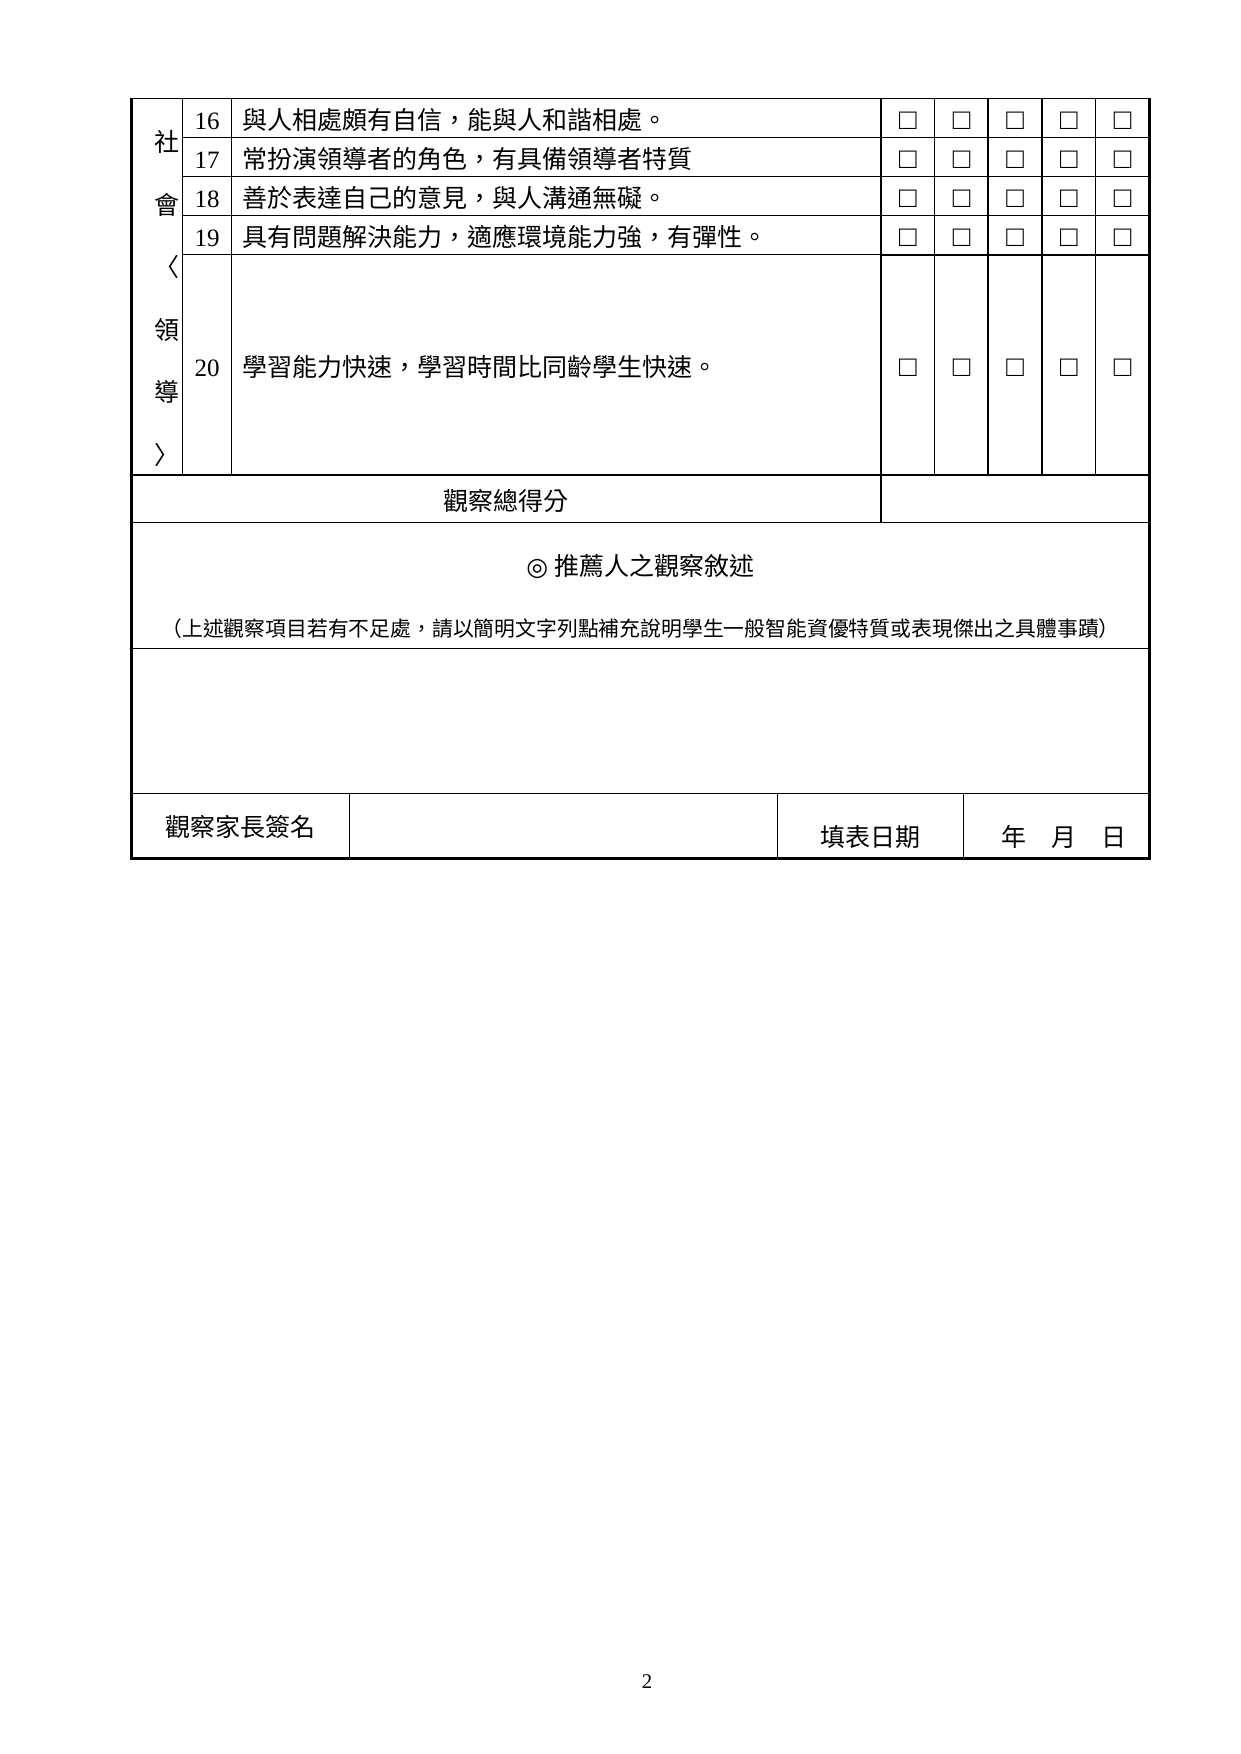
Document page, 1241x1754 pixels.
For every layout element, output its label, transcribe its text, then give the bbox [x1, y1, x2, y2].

table_cell □ [1096, 177, 1148, 215]
table_cell □ [989, 138, 1041, 176]
table_cell □ [1096, 138, 1148, 176]
table_cell □ [1096, 256, 1148, 474]
table_cell 常扮演領導者的角色，有具備領導者特質 [232, 138, 880, 176]
table_cell 具有問題解決能力，適應環境能力強，有彈性。 [232, 216, 880, 254]
table_cell □ [935, 256, 987, 474]
table_cell □ [1043, 138, 1095, 176]
table_cell □ [935, 216, 987, 254]
table_cell □ [1043, 256, 1095, 474]
table_cell □ [1043, 99, 1095, 137]
table_cell □ [935, 99, 987, 137]
table_cell 學習能力快速，學習時間比同齡學生快速。 [232, 255, 880, 474]
table_cell 填表日期 [778, 794, 963, 857]
table_cell □ [882, 256, 934, 474]
table_cell 社會〈領導〉 [133, 99, 182, 474]
table_cell [350, 794, 777, 857]
table_cell □ [1043, 177, 1095, 215]
table_cell □ [989, 256, 1041, 474]
table_cell □ [935, 138, 987, 176]
table_cell □ [935, 177, 987, 215]
table_cell □ [882, 138, 934, 176]
table_cell □ [882, 216, 934, 254]
table_cell 16 [183, 99, 231, 137]
table_cell [133, 649, 1148, 792]
table_cell □ [989, 99, 1041, 137]
table_cell □ [1096, 99, 1148, 137]
table_cell □ [882, 177, 934, 215]
table_cell 18 [183, 177, 231, 215]
table_cell □ [989, 216, 1041, 254]
table_cell □ [1096, 216, 1148, 254]
table_cell 善於表達自己的意見，與人溝通無礙。 [232, 177, 880, 215]
table_cell 觀察家長簽名 [133, 794, 349, 857]
table_cell 19 [183, 216, 231, 254]
table_cell 17 [183, 138, 231, 176]
table_cell 20 [183, 255, 231, 474]
table_cell 年 月 日 [964, 794, 1148, 857]
table_cell 與人相處頗有自信，能與人和諧相處。 [232, 99, 880, 137]
table_cell □ [1043, 216, 1095, 254]
table_cell ◎ 推薦人之觀察敘述 （上述觀察項目若有不足處，請以簡明文字列點補充說明學生一般智能資優特質或表現傑出之具體事蹟） [133, 523, 1148, 648]
table_cell □ [882, 99, 934, 137]
table_cell [882, 476, 1148, 522]
table_cell 觀察總得分 [133, 476, 880, 522]
table_cell □ [989, 177, 1041, 215]
